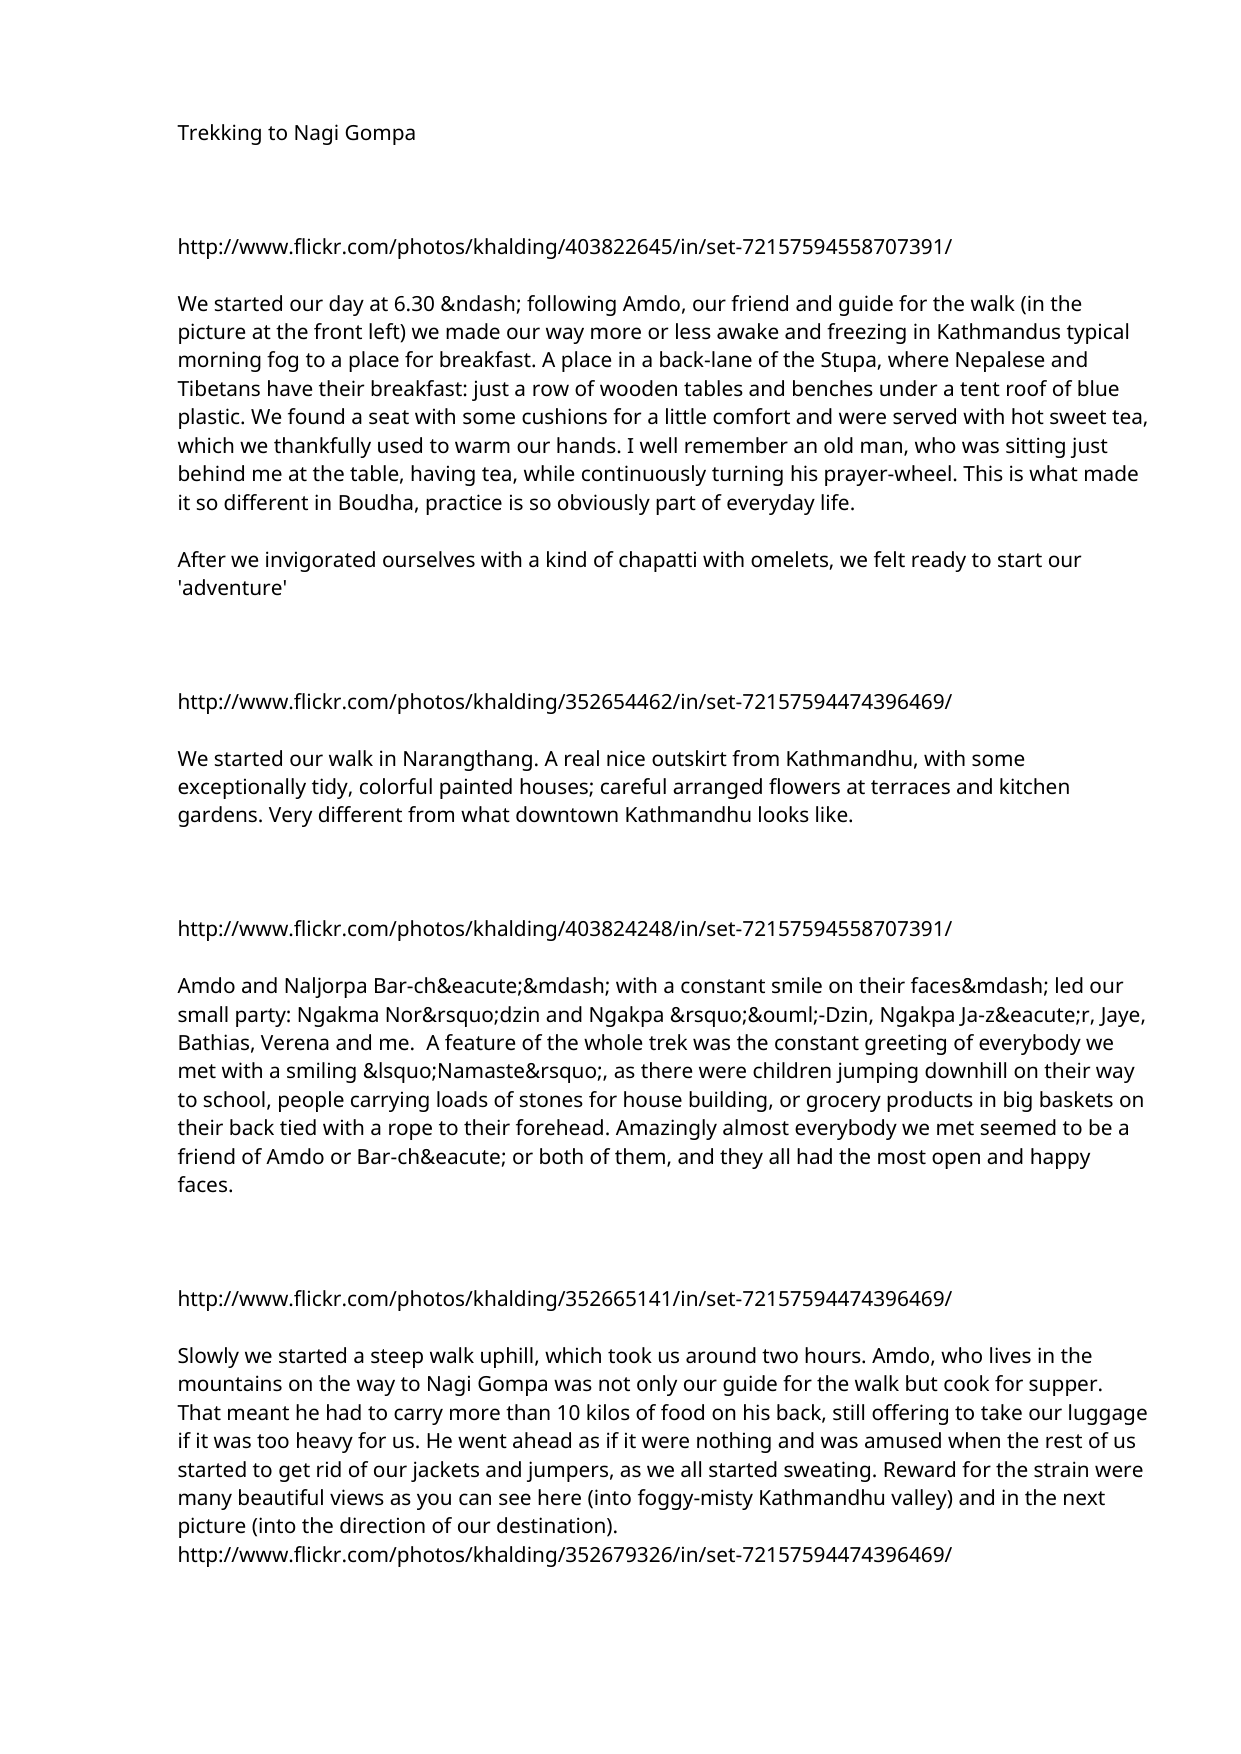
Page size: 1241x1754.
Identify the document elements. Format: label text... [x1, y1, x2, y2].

text Trekking to Nagi Gompa http://www.flickr.com/photos/khalding/403822645/in/set-72157594558707391/ We started our day at 6.30 &ndash; following Amdo, our friend and guide for the walk (in the picture at the front left) we made our way more or less awake and freezing in Kathmandus typical morning fog to a place for breakfast. A place in a back-lane of the Stupa, where Nepalese and Tibetans have their breakfast: just a row of wooden tables and benches under a tent roof of blue plastic. We found a seat with some cushions for a little comfort and were served with hot sweet tea, which we thankfully used to warm our hands. I well remember an old man, who was sitting just behind me at the table, having tea, while continuously turning his prayer-wheel. This is what made it so different in Boudha, practice is so obviously part of everyday life. After we invigorated ourselves with a kind of chapatti with omelets, we felt ready to start our 'adventure' http://www.flickr.com/photos/khalding/352654462/in/set-72157594474396469/ We started our walk in Narangthang. A real nice outskirt from Kathmandhu, with some exceptionally tidy, colorful painted houses; careful arranged flowers at terraces and kitchen gardens. Very different from what downtown Kathmandhu looks like. http://www.flickr.com/photos/khalding/403824248/in/set-72157594558707391/ Amdo and Naljorpa Bar-ch&eacute;&mdash; with a constant smile on their faces&mdash; led our small party: Ngakma Nor&rsquo;dzin and Ngakpa &rsquo;&ouml;-Dzin, Ngakpa Ja-z&eacute;r, Jaye, Bathias, Verena and me. A feature of the whole trek was the constant greeting of everybody we met with a smiling &lsquo;Namaste&rsquo;, as there were children jumping downhill on their way to school, people carrying loads of stones for house building, or grocery products in big baskets on their back tied with a rope to their forehead. Amazingly almost everybody we met seemed to be a friend of Amdo or Bar-ch&eacute; or both of them, and they all had the most open and happy faces. http://www.flickr.com/photos/khalding/352665141/in/set-72157594474396469/ Slowly we started a steep walk uphill, which took us around two hours. Amdo, who lives in the mountains on the way to Nagi Gompa was not only our guide for the walk but cook for supper. That meant he had to carry more than 10 kilos of food on his back, still offering to take our luggage if it was too heavy for us. He went ahead as if it were nothing and was amused when the rest of us started to get rid of our jackets and jumpers, as we all started sweating. Reward for the strain were many beautiful views as you can see here (into foggy-misty Kathmandhu valley) and in the next picture (into the direction of our destination). http://www.flickr.com/photos/khalding/352679326/in/set-72157594474396469/ [177, 118, 1152, 1625]
